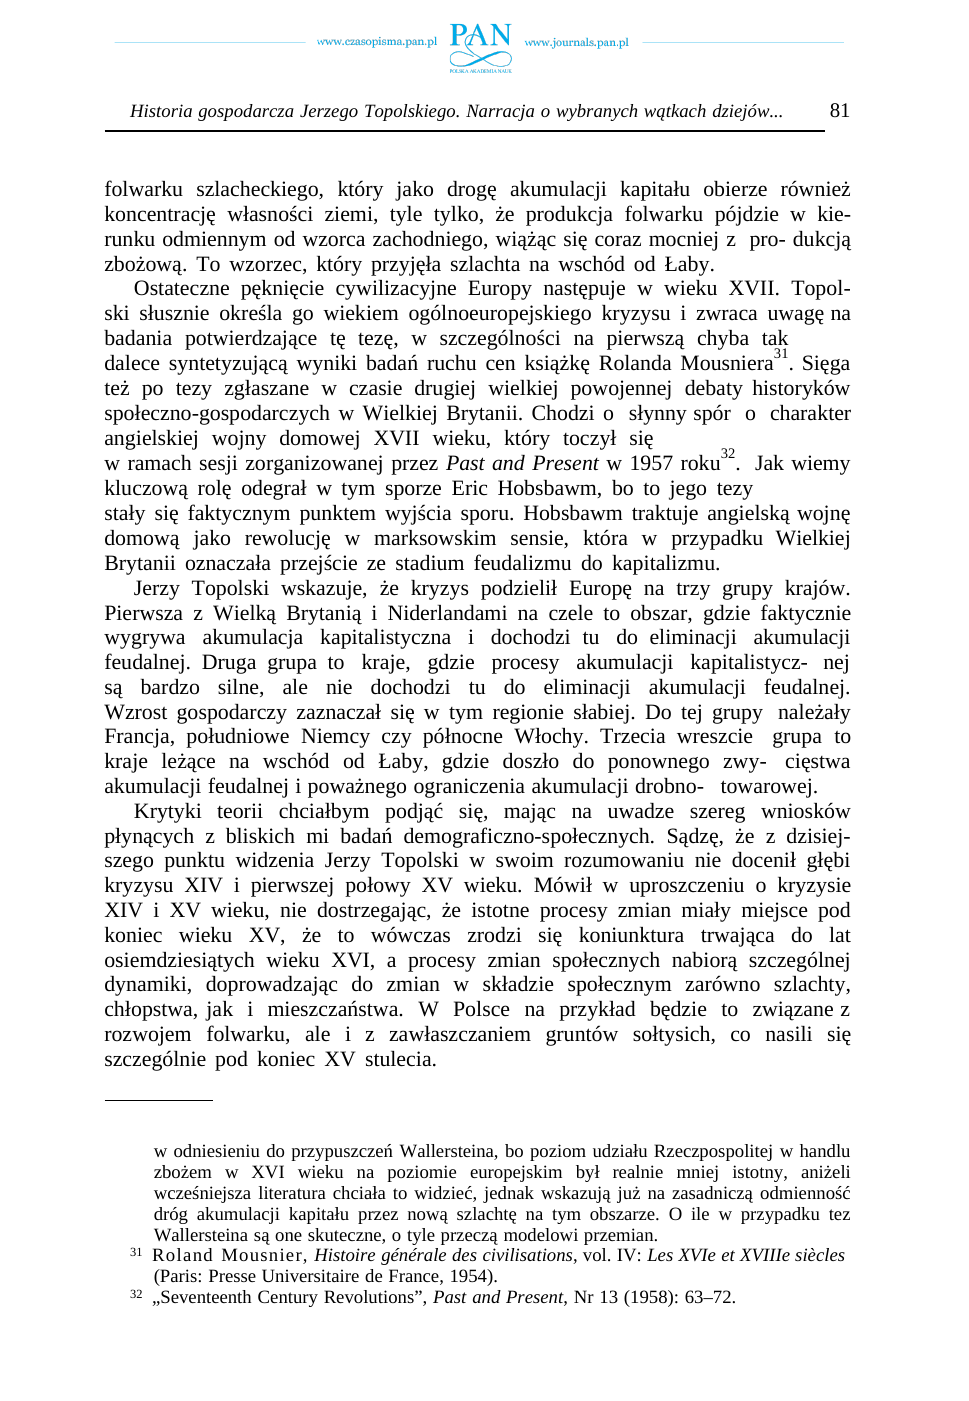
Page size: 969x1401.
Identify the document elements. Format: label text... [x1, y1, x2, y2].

text Ostateczne pęknięcie cywilizacyjne Europy następuje w wieku XVII. Topol- ski słusznie określa go wiekiem ogólnoeuropejskiego kryzysu i zwraca uwagę na badania potwierdzające tę tezę, w szczególności na pierwszą chyba tak [104, 276, 851, 350]
text (Paris: Presse Universitaire de France, 1954). [153, 1266, 864, 1286]
text 32 „Seventeenth Century Revolutions”, Past and Present, Nr 13 (1958): 63–72. [130, 1286, 864, 1307]
text w ramach sesji zorganizowanej przez Past and Present w 1957 roku32. Jak wiemy kluczową rolę odegrał w tym sporze Eric Hobsbawm, bo to jego tezy [104, 451, 851, 500]
text Krytyki teorii chciałbym podjąć się, mając na uwadze szereg wniosków płynących z bliskich mi badań demograficzno-społecznych. Sądzę, że z dzisiej- szego punktu widzenia Jerzy Topolski w swoim rozumowaniu nie docenił głębi kryzysu XIV i pierwszej połowy XV wieku. Mówił w uproszczeniu o kryzysie XIV i XV wieku, nie dostrzegając, że istotne procesy zmian miały miejsce pod koniec wieku XV, że to wówczas zrodzi się koniunktura trwająca do lat osiemdziesiątych wieku XVI, a procesy zmian społecznych nabiorą szczególnej dynamiki, doprowadzając do zmian w składzie społecznym zarówno szlachty, chłopstwa, jak i mieszczaństwa. W Polsce na przykład będzie to związane z rozwojem folwarku, ale i z zawłaszczaniem gruntów sołtysich, co nasili się szczególnie pod koniec XV stulecia. [104, 798, 851, 1071]
text Historia gospodarcza Jerzego Topolskiego. Narracja o wybranych wątkach dziejów... 81 [130, 98, 864, 122]
text dalece syntetyzującą wyniki badań ruchu cen książkę Rolanda Mousniera31. Sięga też po tezy zgłaszane w czasie drugiej wielkiej powojennej debaty historyków społeczno-gospodarczych w Wielkiej Brytanii. Chodzi o słynny spór o charakter angielskiej wojny domowej XVII wieku, który toczył się [104, 351, 851, 451]
text folwarku szlacheckiego, który jako drogę akumulacji kapitału obierze również koncentrację własności ziemi, tyle tylko, że produkcja folwarku pójdzie w kie- runku odmiennym od wzorca zachodniego, wiążąc się coraz mocniej z pro- dukcją zbożową. To wzorzec, który przyjęła szlachta na wschód od Łaby. [104, 176, 851, 276]
text w odniesieniu do przypuszczeń Wallersteina, bo poziom udziału Rzeczpospolitej w handlu zbożem w XVI wieku na poziomie europejskim był realnie mniej istotny, aniżeli wcześniejsza literatura chciała to widzieć, jednak wskazują już na zasadniczą odmienność dróg akumulacji kapitału przez nową szlachtę na tym obszarze. O ile w przypadku tez Wallersteina są one skuteczne, o tyle przeczą modelowi przemian. [153, 1141, 851, 1245]
text 31 Roland Mousnier, Histoire générale des civilisations, vol. IV: Les XVIe et XVIIIe siècles [130, 1245, 864, 1266]
text stały się faktycznym punktem wyjścia sporu. Hobsbawm traktuje angielską wojnę domową jako rewolucję w marksowskim sensie, która w przypadku Wielkiej Brytanii oznaczała przejście ze stadium feudalizmu do kapitalizmu. [104, 500, 851, 575]
text Jerzy Topolski wskazuje, że kryzys podzielił Europę na trzy grupy krajów. Pierwsza z Wielką Brytanią i Niderlandami na czele to obszar, gdzie faktycznie wygrywa akumulacja kapitalistyczna i dochodzi tu do eliminacji akumulacji feudalnej. Druga grupa to kraje, gdzie procesy akumulacji kapitalistycz- nej są bardzo silne, ale nie dochodzi tu do eliminacji akumulacji feudalnej. Wzrost gospodarczy zaznaczał się w tym regionie słabiej. Do tej grupy należały Francja, południowe Niemcy czy północne Włochy. Trzecia wreszcie grupa to kraje leżące na wschód od Łaby, gdzie doszło do ponownego zwy- cięstwa akumulacji feudalnej i poważnego ograniczenia akumulacji drobno- towarowej. [104, 575, 851, 798]
